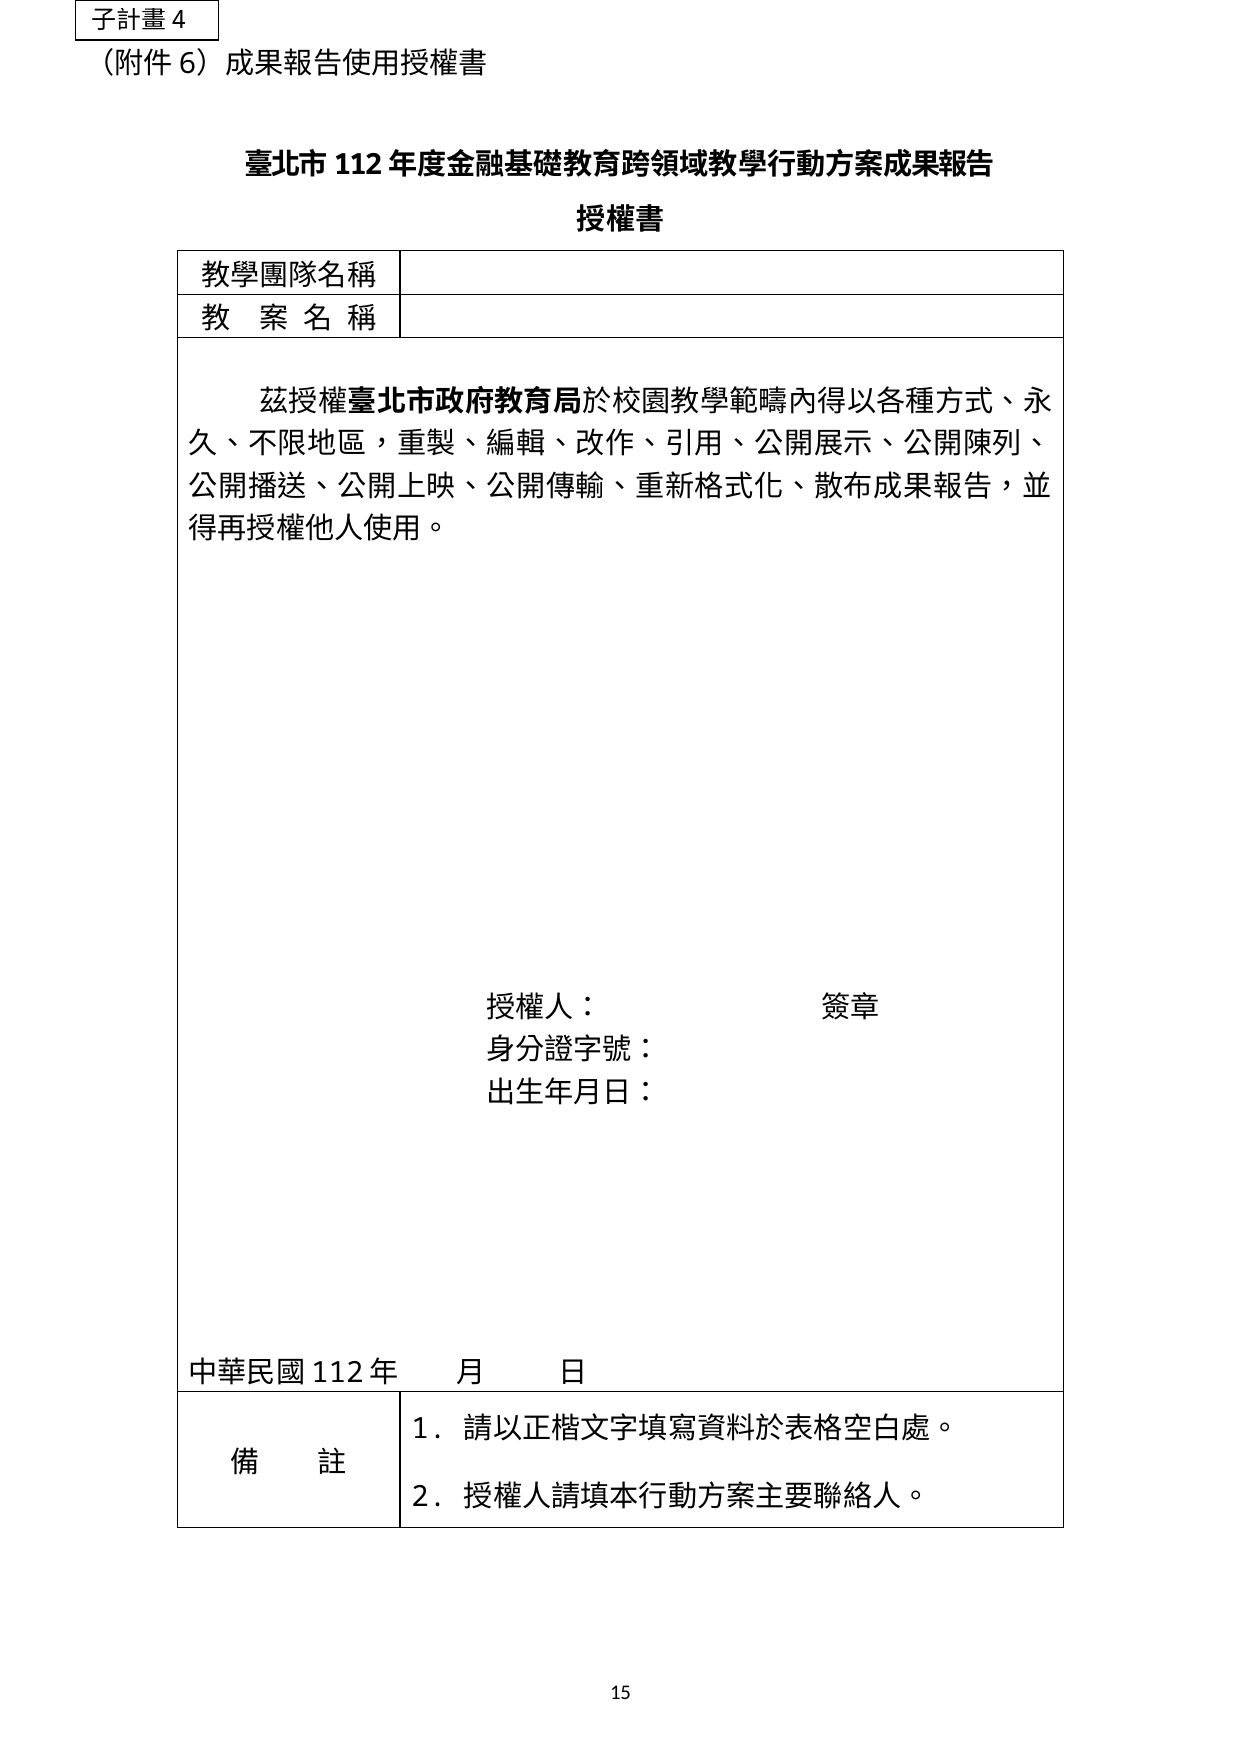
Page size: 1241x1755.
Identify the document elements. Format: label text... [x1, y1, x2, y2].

text 臺北市112年度金融基礎教育跨領域教學行動方案成果報告 [75, 141, 1166, 183]
table_header 教學團隊名稱 [178, 251, 399, 293]
text 子計畫4 [91, 8, 203, 32]
table_cell 備 註 [178, 1392, 399, 1527]
text 授權書 [75, 195, 1166, 238]
table_header [401, 251, 1063, 293]
text （附件6）成果報告使用授權書 [85, 40, 1166, 82]
table_cell [401, 295, 1063, 337]
table_cell 茲授權臺北市政府教育局於校園教學範疇內得以各種方式、永久、不限地區，重製、編輯、改作、引用、公開展示、公開陳列、公開播送、公開上映、公開傳輸、重新格式化、散布成果報告，並得再授權他人使用。 授權人： 簽章 身分證字號： 出生年月日： 中華民國112年 月 日 [178, 338, 1063, 1391]
table_cell 1. 請以正楷文字填寫資料於表格空白處。 2. 授權人請填本行動方案主要聯絡人。 [401, 1392, 1063, 1527]
table_cell 教 案 名 稱 [178, 295, 399, 337]
